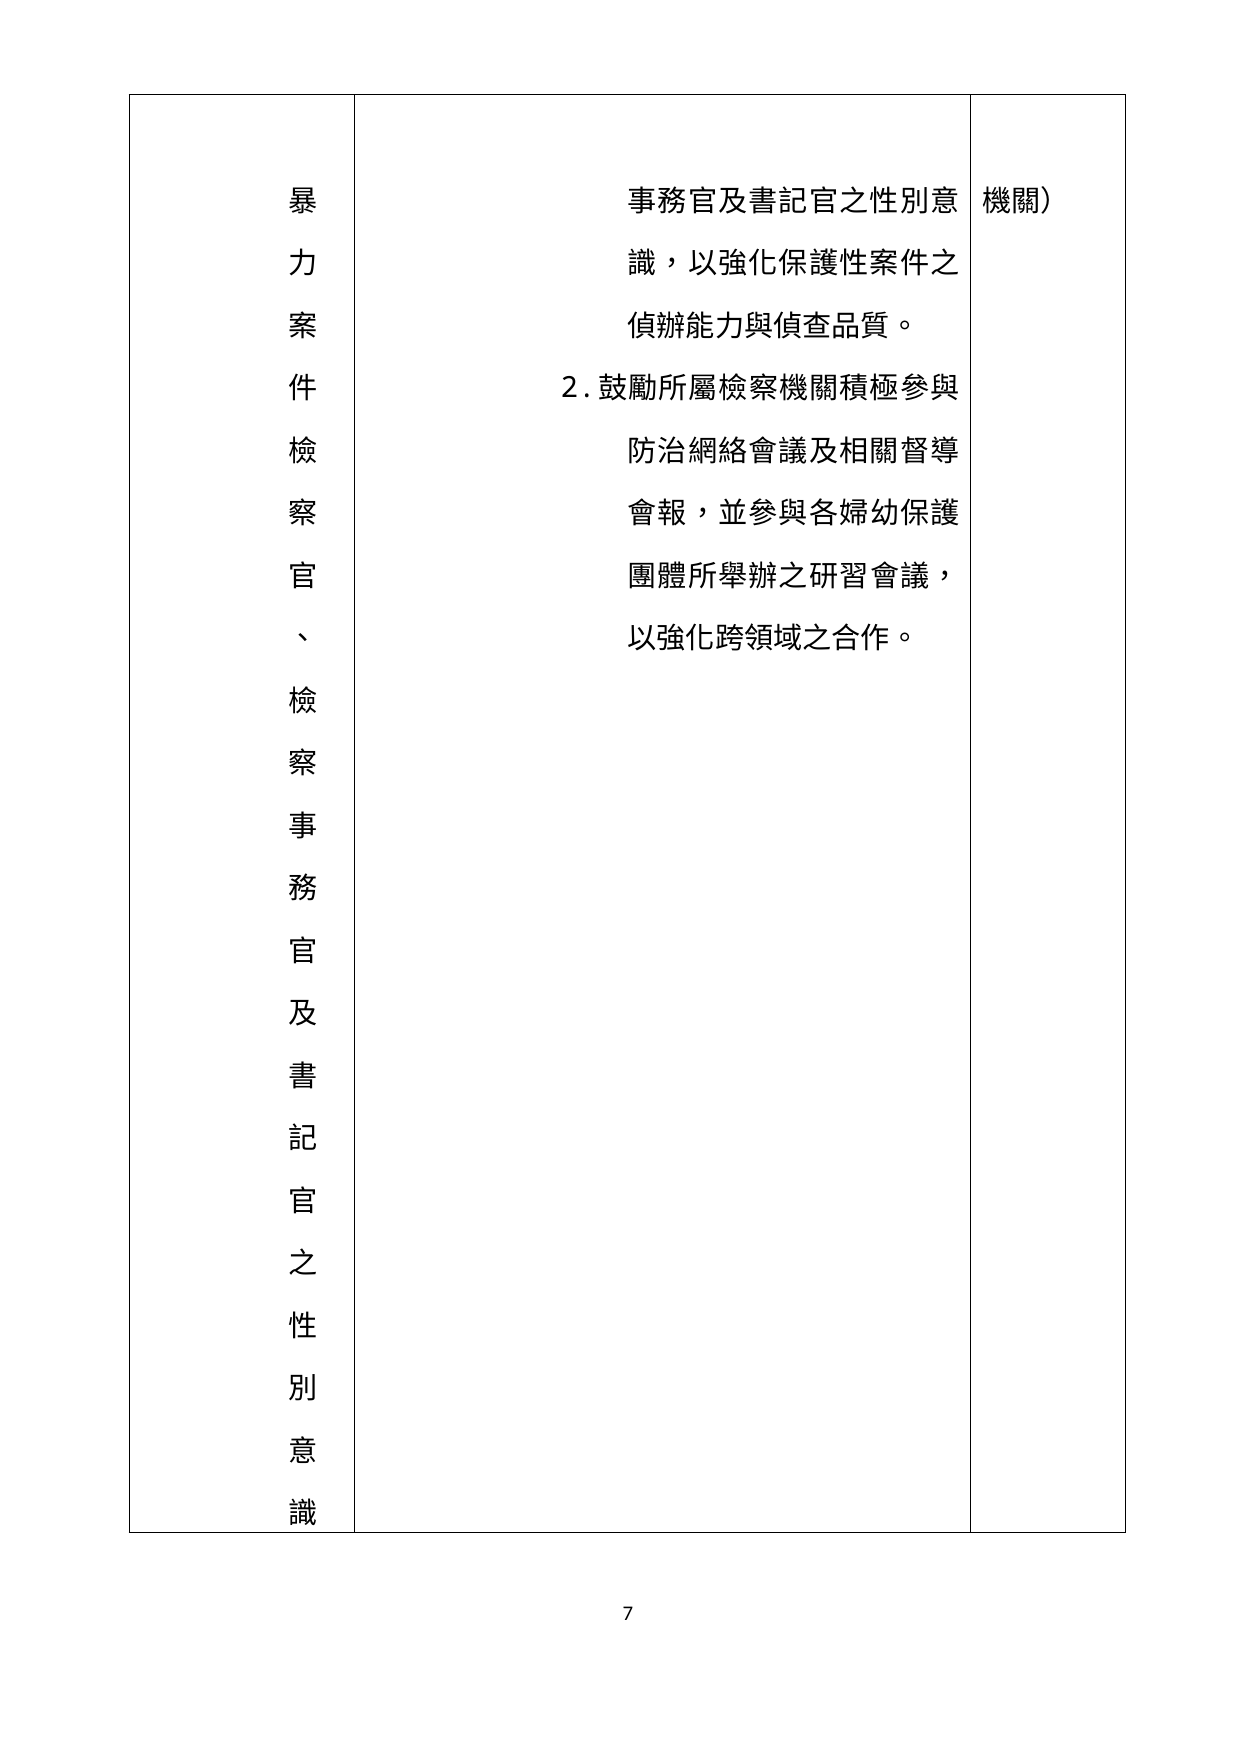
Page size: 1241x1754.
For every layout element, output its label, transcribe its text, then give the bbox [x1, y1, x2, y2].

table_cell 事務官及書記官之性別意識，以強化保護性案件之偵辦能力與偵查品質。 鼓勵所屬檢察機關積極參與防治網絡會議及相關督導會報，並參與各婦幼保護團體所舉辦之研習會議，以強化跨領域之合作。 [355, 95, 970, 1532]
table_cell 機關） [971, 95, 1125, 1532]
table_cell 強化偵辦性別暴力案件檢察官、檢察事務官及書記官之性別意識與專業知能。 [130, 95, 354, 1532]
